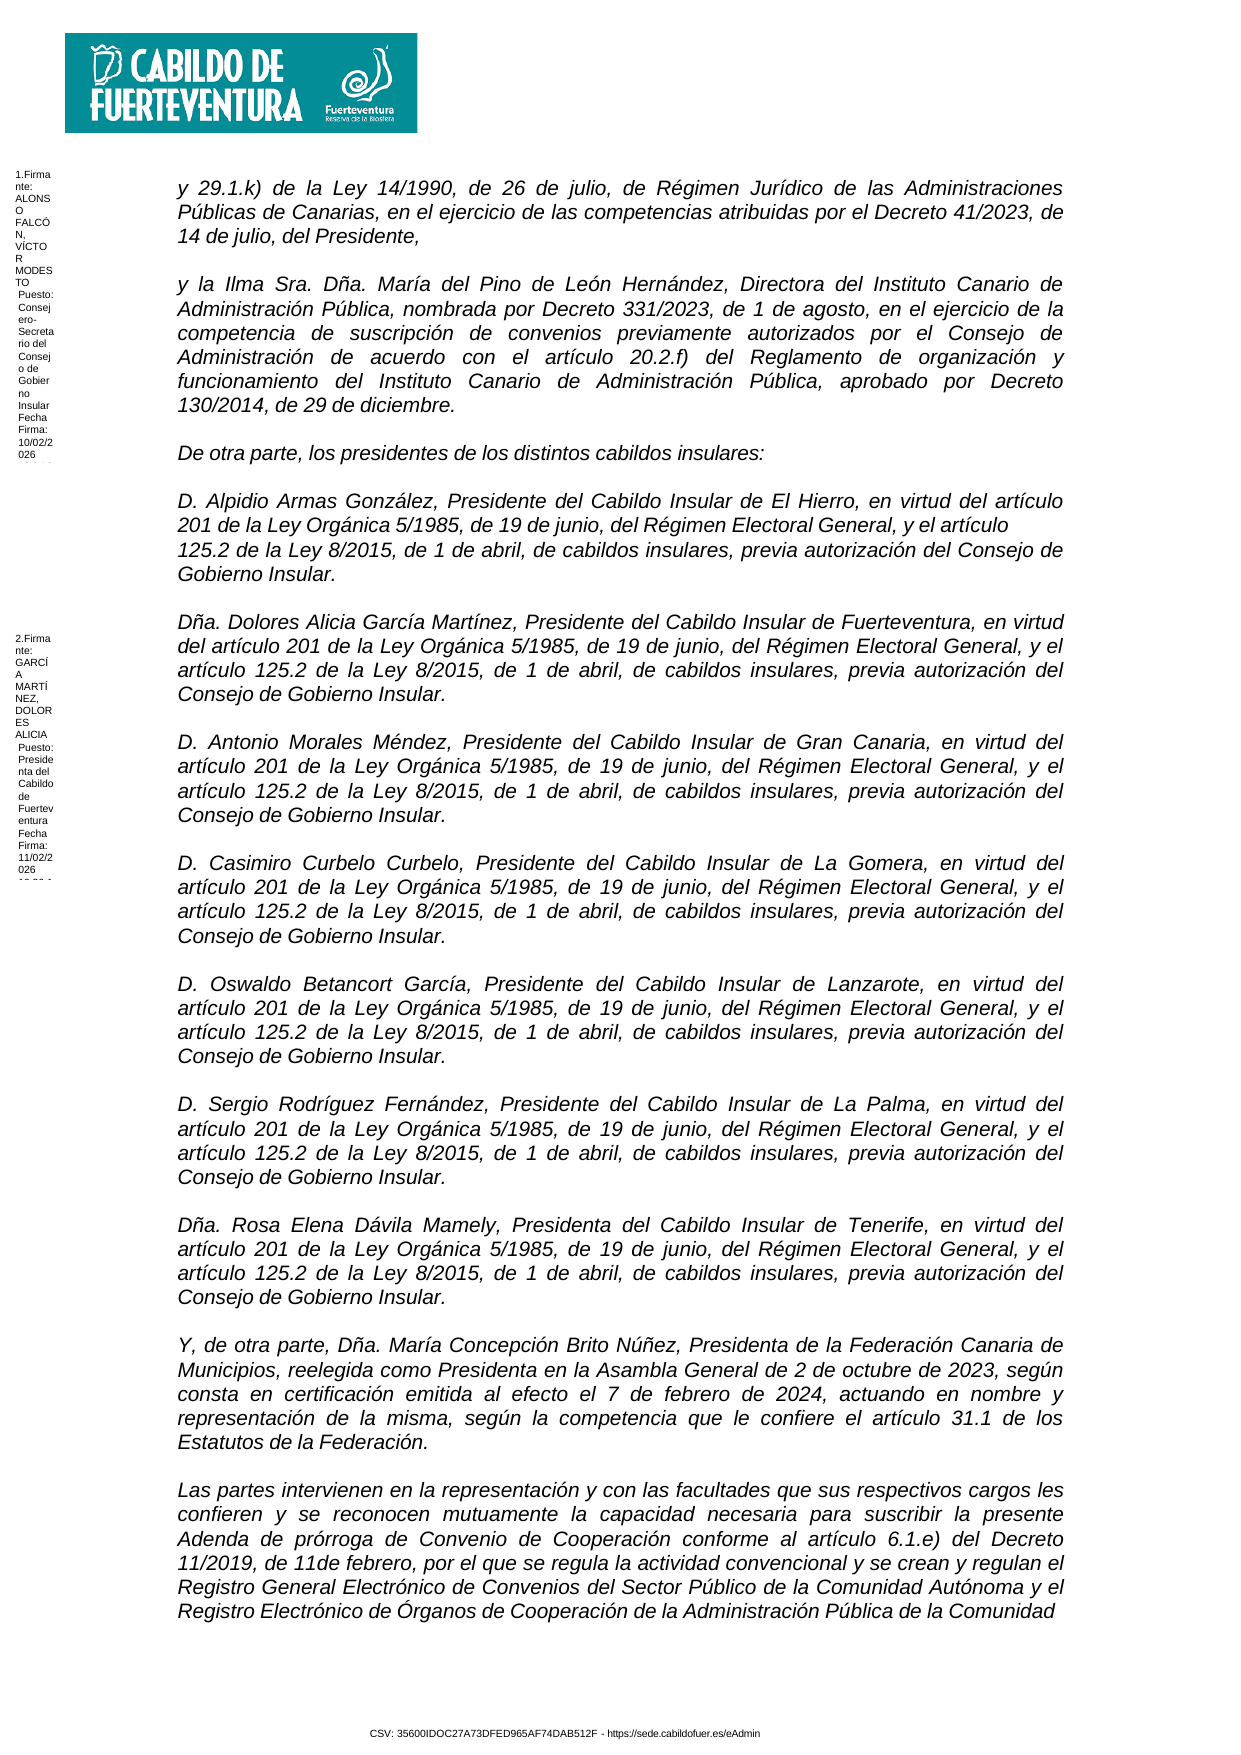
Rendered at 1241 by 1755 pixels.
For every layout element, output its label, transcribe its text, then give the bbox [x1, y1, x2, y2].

text D. Antonio Morales Méndez, Presidente del Cabildo Insular de Gran Canaria, en virtud del artículo 201 de la Ley Orgánica 5/1985, de 19 de junio, del Régimen Electoral General, y el artículo 125.2 de la Ley 8/2015, de 1 de abril, de cabildos insulares, previa autorización del Consejo de Gobierno Insular. [177, 730, 1064, 827]
text 1.Firmante: ALONSO FALCÓN, VÍCTOR MODESTO [15, 169, 54, 288]
text D. Casimiro Curbelo Curbelo, Presidente del Cabildo Insular de La Gomera, en virtud del artículo 201 de la Ley Orgánica 5/1985, de 19 de junio, del Régimen Electoral General, y el artículo 125.2 de la Ley 8/2015, de 1 de abril, de cabildos insulares, previa autorización del Consejo de Gobierno Insular. [177, 851, 1064, 948]
text Puesto: Presidenta del Cabildo de Fuerteventura Fecha Firma: 11/02/2026 10:39:18 [18, 741, 54, 879]
text [13, 631, 54, 879]
text [13, 167, 54, 463]
text D. Oswaldo Betancort García, Presidente del Cabildo Insular de Lanzarote, en virtud del artículo 201 de la Ley Orgánica 5/1985, de 19 de junio, del Régimen Electoral General, y el artículo 125.2 de la Ley 8/2015, de 1 de abril, de cabildos insulares, previa autorización del Consejo de Gobierno Insular. [177, 972, 1064, 1068]
text Dña. Rosa Elena Dávila Mamely, Presidenta del Cabildo Insular de Tenerife, en virtud del artículo 201 de la Ley Orgánica 5/1985, de 19 de junio, del Régimen Electoral General, y el artículo 125.2 de la Ley 8/2015, de 1 de abril, de cabildos insulares, previa autorización del Consejo de Gobierno Insular. [177, 1213, 1064, 1309]
text Las partes intervienen en la representación y con las facultades que sus respectivos cargos les confieren y se reconocen mutuamente la capacidad necesaria para suscribir la presente Adenda de prórroga de Convenio de Cooperación conforme al artículo 6.1.e) del Decreto 11/2019, de 11de febrero, por el que se regula la actividad convencional y se crean y regulan el Registro General Electrónico de Convenios del Sector Público de la Comunidad Autónoma y el Registro Electrónico de Órganos de Cooperación de la Administración Pública de la Comunidad [177, 1478, 1064, 1623]
text 125.2 de la Ley 8/2015, de 1 de abril, de cabildos insulares, previa autorización del Consejo de Gobierno Insular. [177, 537, 1064, 586]
text D. Alpidio Armas González, Presidente del Cabildo Insular de El Hierro, en virtud del artículo 201 de la Ley Orgánica 5/1985, de 19 de junio, del Régimen Electoral General, y el artículo [177, 489, 1064, 537]
text Y, de otra parte, Dña. María Concepción Brito Núñez, Presidenta de la Federación Canaria de Municipios, reelegida como Presidenta en la Asambla General de 2 de octubre de 2023, según consta en certificación emitida al efecto el 7 de febrero de 2024, actuando en nombre y representación de la misma, según la competencia que le confiere el artículo 31.1 de los Estatutos de la Federación. [177, 1333, 1064, 1454]
text D. Sergio Rodríguez Fernández, Presidente del Cabildo Insular de La Palma, en virtud del artículo 201 de la Ley Orgánica 5/1985, de 19 de junio, del Régimen Electoral General, y el artículo 125.2 de la Ley 8/2015, de 1 de abril, de cabildos insulares, previa autorización del Consejo de Gobierno Insular. [177, 1092, 1064, 1189]
text 2.Firmante: GARCÍA MARTÍNEZ, DOLORES ALICIA [15, 633, 54, 741]
text Dña. Dolores Alicia García Martínez, Presidente del Cabildo Insular de Fuerteventura, en virtud del artículo 201 de la Ley Orgánica 5/1985, de 19 de junio, del Régimen Electoral General, y el artículo 125.2 de la Ley 8/2015, de 1 de abril, de cabildos insulares, previa autorización del Consejo de Gobierno Insular. [177, 610, 1064, 706]
text De otra parte, los presidentes de los distintos cabildos insulares: [177, 441, 1076, 465]
text y la Ilma Sra. Dña. María del Pino de León Hernández, Directora del Instituto Canario de Administración Pública, nombrada por Decreto 331/2023, de 1 de agosto, en el ejercicio de la competencia de suscripción de convenios previamente autorizados por el Consejo de Administración de acuerdo con el artículo 20.2.f) del Reglamento de organización y funcionamiento del Instituto Canario de Administración Pública, aprobado por Decreto 130/2014, de 29 de diciembre. [177, 272, 1064, 417]
text y 29.1.k) de la Ley 14/1990, de 26 de julio, de Régimen Jurídico de las Administraciones Públicas de Canarias, en el ejercicio de las competencias atribuidas por el Decreto 41/2023, de 14 de julio, del Presidente, [177, 176, 1064, 248]
text Puesto: Consejero-Secretario del Consejo de Gobierno Insular Fecha Firma: 10/02/2026 13:04:28 [18, 289, 54, 463]
